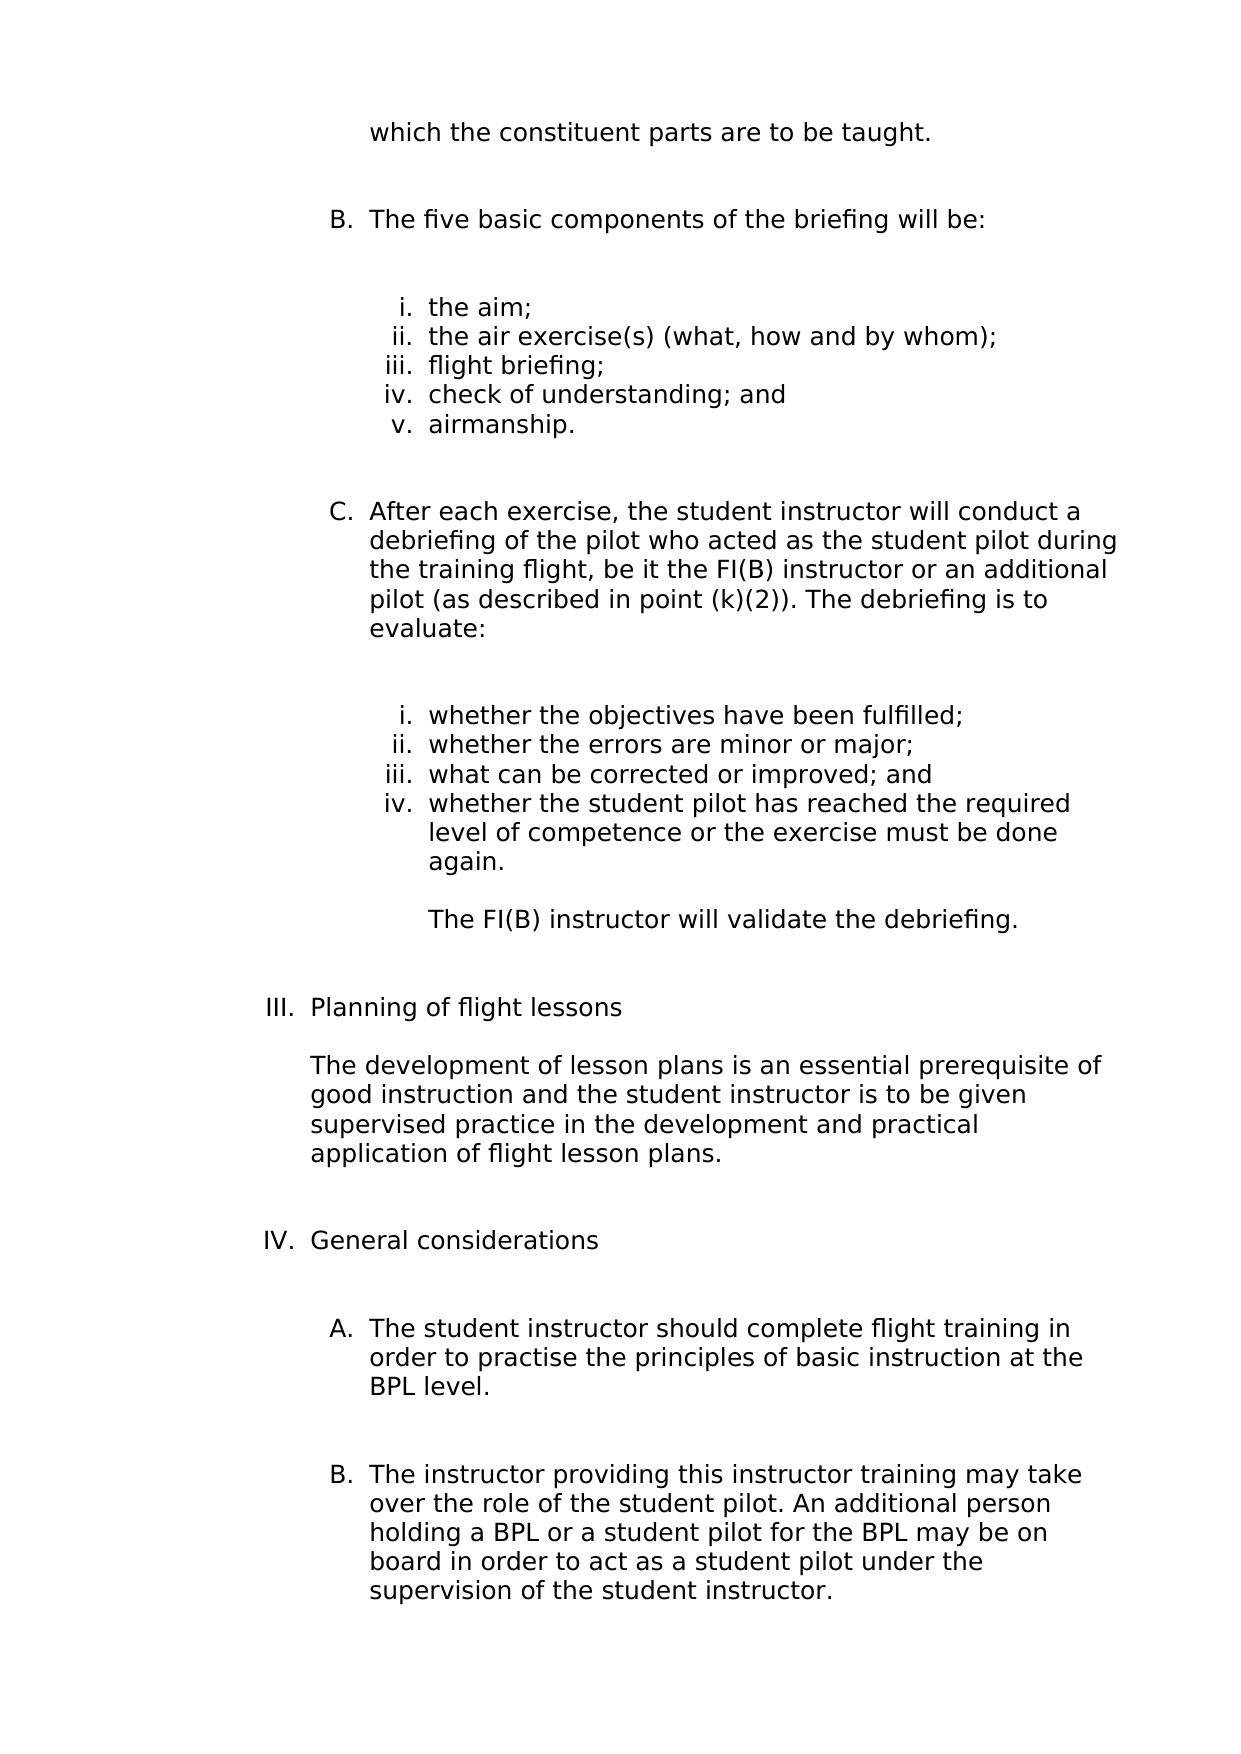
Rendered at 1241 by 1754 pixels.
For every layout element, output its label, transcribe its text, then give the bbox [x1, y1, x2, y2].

list airmanship. [413, 410, 1122, 497]
list whether the student pilot has reached the required level of competence or the exercise must be done again. The FI(B) instructor will validate the debriefing. [413, 789, 1122, 993]
list The five basic components of the briefing will be: [354, 206, 1122, 293]
list check of understanding; and [413, 381, 1122, 410]
list Planning of flight lessons The development of lesson plans is an essential prerequisite of good instruction and the student instructor is to be given supervised practice in the development and practical application of flight lesson plans. [295, 993, 1122, 1226]
list After each exercise, the student instructor will conduct a debriefing of the pilot who acted as the student pilot during the training flight, be it the FI(B) instructor or an additional pilot (as described in point (k)(2)). The debriefing is to evaluate: [354, 497, 1122, 701]
list The instructor providing this instructor training may take over the role of the student pilot. An additional person holding a BPL or a student pilot for the BPL may be on board in order to act as a student pilot under the supervision of the student instructor. [354, 1460, 1122, 1635]
list the aim; [413, 293, 1122, 322]
list General considerations [295, 1226, 1122, 1314]
list which the constituent parts are to be taught. [354, 118, 1122, 206]
list flight briefing; [413, 351, 1122, 381]
list whether the errors are minor or major; [413, 731, 1122, 760]
list The student instructor should complete flight training in order to practise the principles of basic instruction at the BPL level. [354, 1314, 1122, 1460]
list what can be corrected or improved; and [413, 760, 1122, 789]
list the air exercise(s) (what, how and by whom); [413, 322, 1122, 351]
list whether the objectives have been fulfilled; [413, 701, 1122, 731]
